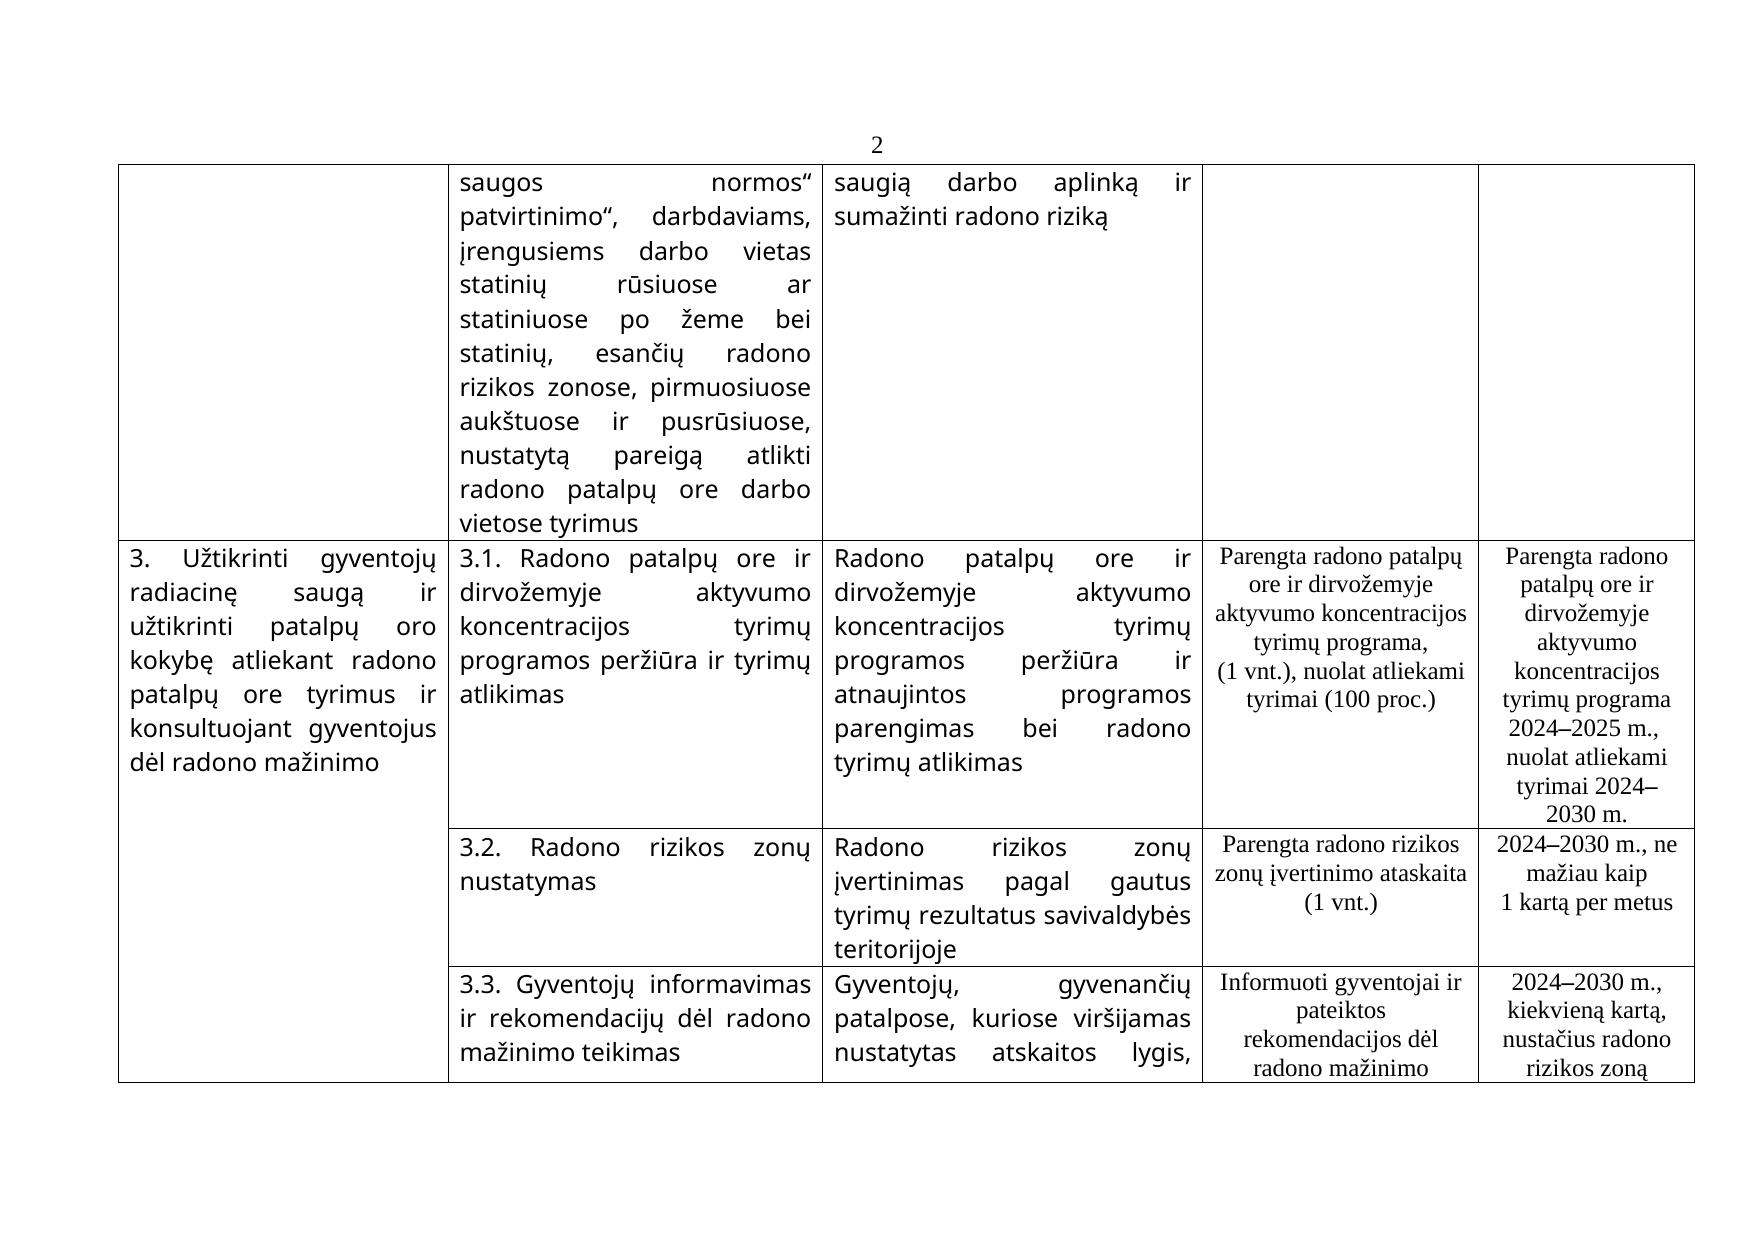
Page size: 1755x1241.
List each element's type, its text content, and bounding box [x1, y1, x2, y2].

table_cell 3.3. Gyventojų informavimas ir rekomendacijų dėl radono mažinimo teikimas [449, 967, 822, 1082]
table_cell Radono rizikos zonų įvertinimas pagal gautus tyrimų rezultatus savivaldybės teritorijoje [823, 829, 1202, 966]
table_cell [1203, 165, 1478, 540]
table_cell 3. Užtikrinti gyventojų radiacinę saugą ir užtikrinti patalpų oro kokybę atliekant radono patalpų ore tyrimus ir konsultuojant gyventojus dėl radono mažinimo [119, 541, 448, 1082]
table_cell [119, 165, 448, 540]
table_cell saugią darbo aplinką ir sumažinti radono riziką [823, 165, 1202, 540]
table_cell Informuoti gyventojai ir pateiktos rekomendacijos dėl radono mažinimo [1203, 967, 1478, 1082]
table_cell 3.2. Radono rizikos zonų nustatymas [449, 829, 822, 966]
table_cell 2024–2030 m., ne mažiau kaip 1 kartą per metus [1479, 829, 1694, 966]
table_cell Parengta radono patalpų ore ir dirvožemyje aktyvumo koncentracijos tyrimų programa 2024–2025 m., nuolat atliekami tyrimai 2024–2030 m. [1479, 541, 1694, 828]
table_cell saugos normos“ patvirtinimo“, darbdaviams, įrengusiems darbo vietas statinių rūsiuose ar statiniuose po žeme bei statinių, esančių radono rizikos zonose, pirmuosiuose aukštuose ir pusrūsiuose, nustatytą pareigą atlikti radono patalpų ore darbo vietose tyrimus [449, 165, 822, 540]
table_cell Parengta radono patalpų ore ir dirvožemyje aktyvumo koncentracijos tyrimų programa, (1 vnt.), nuolat atliekami tyrimai (100 proc.) [1203, 541, 1478, 828]
table_cell [1479, 165, 1694, 540]
table_cell 2024–2030 m., kiekvieną kartą, nustačius radono rizikos zoną [1479, 967, 1694, 1082]
table_cell Radono patalpų ore ir dirvožemyje aktyvumo koncentracijos tyrimų programos peržiūra ir atnaujintos programos parengimas bei radono tyrimų atlikimas [823, 541, 1202, 828]
table_cell 3.1. Radono patalpų ore ir dirvožemyje aktyvumo koncentracijos tyrimų programos peržiūra ir tyrimų atlikimas [449, 541, 822, 828]
table_cell Parengta radono rizikos zonų įvertinimo ataskaita (1 vnt.) [1203, 829, 1478, 966]
table_cell Gyventojų, gyvenančių patalpose, kuriose viršijamas nustatytas atskaitos lygis, [823, 967, 1202, 1082]
